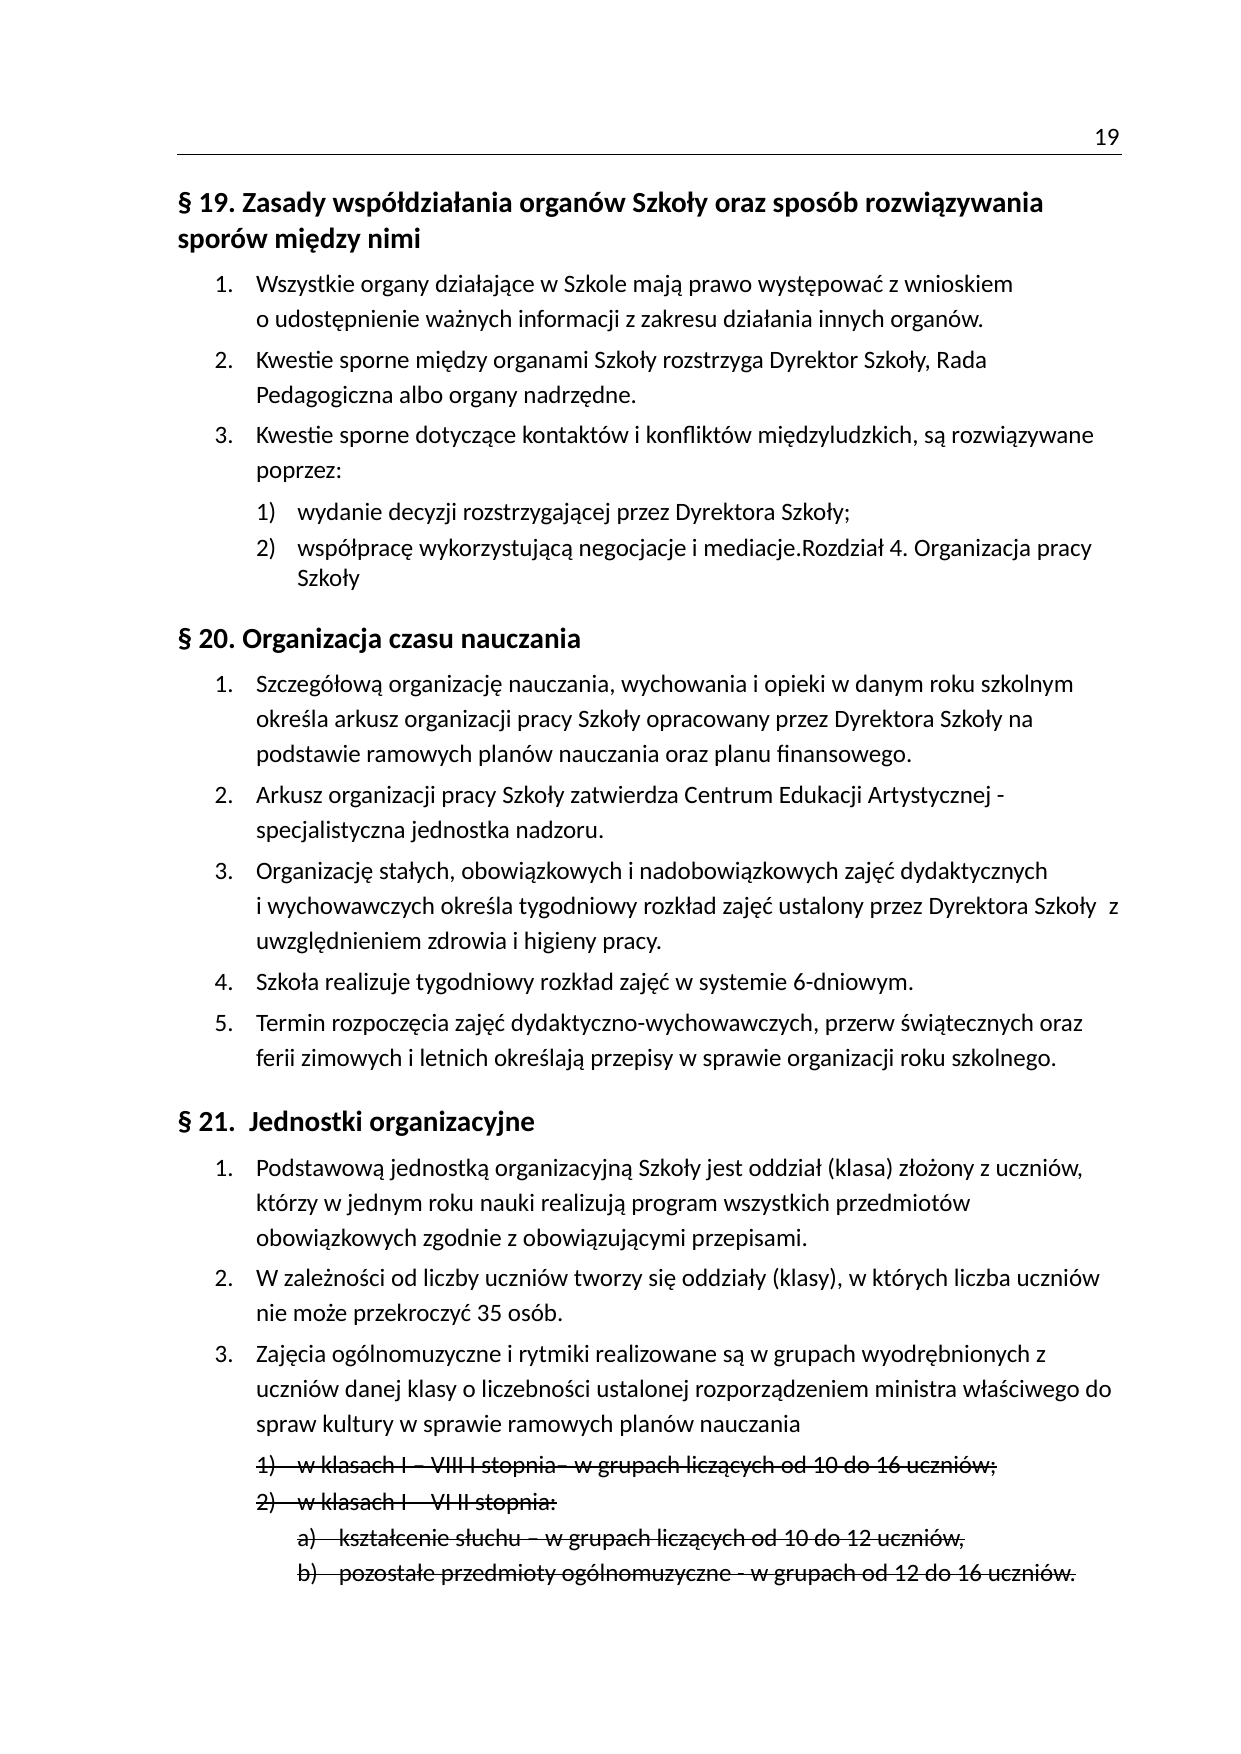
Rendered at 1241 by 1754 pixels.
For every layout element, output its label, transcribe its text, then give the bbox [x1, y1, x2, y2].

list współpracę wykorzystującą negocjacje i mediacje.Rozdział 4. Organizacja pracy Szkoły [256, 532, 1122, 593]
subtitle § 21. Jednostki organizacyjne [177, 1103, 1122, 1139]
list Zajęcia ogólnomuzyczne i rytmiki realizowane są w grupach wyodrębnionych z uczniów danej klasy o liczebności ustalonej rozporządzeniem ministra właściwego do spraw kultury w sprawie ramowych planów nauczania [214, 1338, 1122, 1439]
list Szkoła realizuje tygodniowy rozkład zajęć w systemie 6-dniowym. [214, 966, 1122, 996]
list Wszystkie organy działające w Szkole mają prawo występować z wnioskiem o udostępnienie ważnych informacji z zakresu działania innych organów. [214, 268, 1122, 333]
list kształcenie słuchu – w grupach liczących od 10 do 12 uczniów, [297, 1522, 1122, 1553]
list Szczegółową organizację nauczania, wychowania i opieki w danym roku szkolnym określa arkusz organizacji pracy Szkoły opracowany przez Dyrektora Szkoły na podstawie ramowych planów nauczania oraz planu finansowego. [214, 668, 1122, 768]
list W zależności od liczby uczniów tworzy się oddziały (klasy), w których liczba uczniów nie może przekroczyć 35 osób. [214, 1263, 1122, 1328]
list Kwestie sporne między organami Szkoły rozstrzyga Dyrektor Szkoły, Rada Pedagogiczna albo organy nadrzędne. [214, 344, 1122, 409]
subtitle § 19. Zasady współdziałania organów Szkoły oraz sposób rozwiązywania sporów między nimi [177, 184, 1122, 255]
list Termin rozpoczęcia zajęć dydaktyczno-wychowawczych, przerw świątecznych oraz ferii zimowych i letnich określają przepisy w sprawie organizacji roku szkolnego. [214, 1007, 1122, 1072]
list Kwestie sporne dotyczące kontaktów i konfliktów międzyludzkich, są rozwiązywane poprzez: [214, 420, 1122, 485]
list wydanie decyzji rozstrzygającej przez Dyrektora Szkoły; [256, 496, 1122, 526]
list w klasach I – VI II stopnia: [256, 1486, 1122, 1516]
list Arkusz organizacji pracy Szkoły zatwierdza Centrum Edukacji Artystycznej - specjalistyczna jednostka nadzoru. [214, 779, 1122, 844]
list w klasach I – VIII I stopnia– w grupach liczących od 10 do 16 uczniów; [256, 1449, 1122, 1480]
list Podstawową jednostką organizacyjną Szkoły jest oddział (klasa) złożony z uczniów, którzy w jednym roku nauki realizują program wszystkich przedmiotów obowiązkowych zgodnie z obowiązującymi przepisami. [214, 1152, 1122, 1252]
list pozostałe przedmioty ogólnomuzyczne - w grupach od 12 do 16 uczniów. [297, 1557, 1122, 1588]
subtitle § 20. Organizacja czasu nauczania [177, 620, 1122, 656]
list Organizację stałych, obowiązkowych i nadobowiązkowych zajęć dydaktycznych i wychowawczych określa tygodniowy rozkład zajęć ustalony przez Dyrektora Szkoły z uwzględnieniem zdrowia i higieny pracy. [214, 855, 1122, 955]
